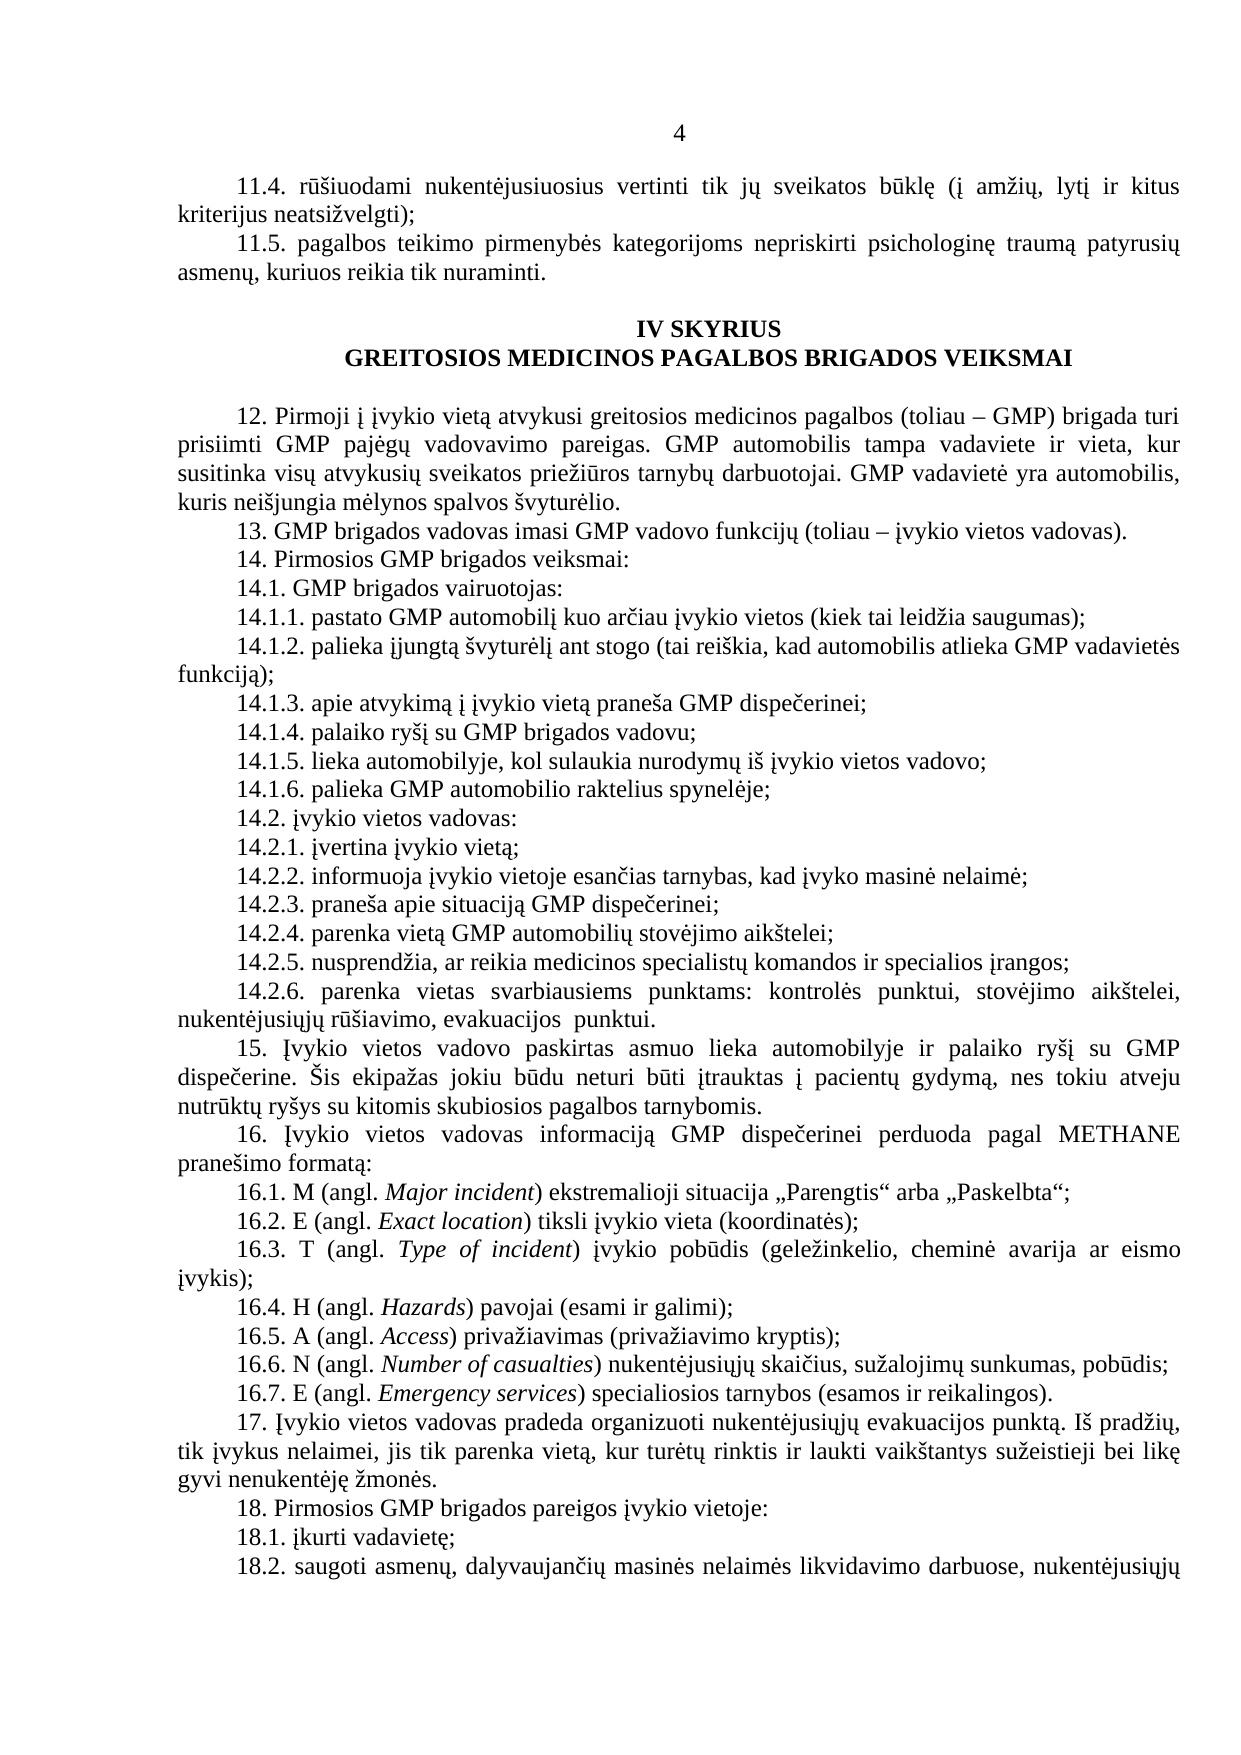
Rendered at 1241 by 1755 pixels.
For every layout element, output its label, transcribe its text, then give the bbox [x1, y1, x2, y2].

text 16.1. M (angl. Major incident) ekstremalioji situacija „Parengtis“ arba „Paskelbta“; [177, 1177, 1181, 1206]
text 18. Pirmosios GMP brigados pareigos įvykio vietoje: [177, 1493, 1181, 1522]
text IV SKYRIUS [177, 314, 1181, 343]
text 14.1.3. apie atvykimą į įvykio vietą praneša GMP dispečerinei; [177, 688, 1181, 717]
text 13. GMP brigados vadovas imasi GMP vadovo funkcijų (toliau – įvykio vietos vadovas). [177, 516, 1181, 544]
text 16.2. E (angl. Exact location) tiksli įvykio vieta (koordinatės); [177, 1206, 1181, 1234]
text 11.4. rūšiuodami nukentėjusiuosius vertinti tik jų sveikatos būklę (į amžių, lytį ir kitus kriterijus neatsižvelgti); [177, 171, 1181, 228]
text 16.3. T (angl. Type of incident) įvykio pobūdis (geležinkelio, cheminė avarija ar eismo įvykis); [177, 1234, 1181, 1292]
text 14.1.5. lieka automobilyje, kol sulaukia nurodymų iš įvykio vietos vadovo; [177, 746, 1181, 774]
text 11.5. pagalbos teikimo pirmenybės kategorijoms nepriskirti psichologinę traumą patyrusių asmenų, kuriuos reikia tik nuraminti. [177, 228, 1181, 286]
text 14.1.1. pastato GMP automobilį kuo arčiau įvykio vietos (kiek tai leidžia saugumas); [177, 602, 1181, 631]
text 17. Įvykio vietos vadovas pradeda organizuoti nukentėjusiųjų evakuacijos punktą. Iš pradžių, tik įvykus nelaimei, jis tik parenka vietą, kur turėtų rinktis ir laukti vaikštantys sužeistieji bei likę gyvi nenukentėję žmonės. [177, 1407, 1181, 1493]
text 15. Įvykio vietos vadovo paskirtas asmuo lieka automobilyje ir palaiko ryšį su GMP dispečerine. Šis ekipažas jokiu būdu neturi būti įtrauktas į pacientų gydymą, nes tokiu atveju nutrūktų ryšys su kitomis skubiosios pagalbos tarnybomis. [177, 1033, 1181, 1119]
text 18.2. saugoti asmenų, dalyvaujančių masinės nelaimės likvidavimo darbuose, nukentėjusiųjų [177, 1551, 1181, 1579]
text 12. Pirmoji į įvykio vietą atvykusi greitosios medicinos pagalbos (toliau – GMP) brigada turi prisiimti GMP pajėgų vadovavimo pareigas. GMP automobilis tampa vadaviete ir vieta, kur susitinka visų atvykusių sveikatos priežiūros tarnybų darbuotojai. GMP vadavietė yra automobilis, kuris neišjungia mėlynos spalvos švyturėlio. [177, 401, 1181, 516]
text 14.2.2. informuoja įvykio vietoje esančias tarnybas, kad įvyko masinė nelaimė; [177, 861, 1181, 889]
text 16.7. E (angl. Emergency services) specialiosios tarnybos (esamos ir reikalingos). [177, 1378, 1181, 1407]
text 14.2. įvykio vietos vadovas: [177, 803, 1181, 832]
text 16.4. H (angl. Hazards) pavojai (esami ir galimi); [177, 1292, 1181, 1321]
text 14.2.5. nusprendžia, ar reikia medicinos specialistų komandos ir specialios įrangos; [177, 947, 1181, 976]
text 14.1.2. palieka įjungtą švyturėlį ant stogo (tai reiškia, kad automobilis atlieka GMP vadavietės funkciją); [177, 631, 1181, 688]
text GREITOSIOS MEDICINOS PAGALBOS BRIGADOS VEIKSMAI [177, 343, 1181, 372]
text 14.2.1. įvertina įvykio vietą; [177, 832, 1181, 861]
text 14.1. GMP brigados vairuotojas: [177, 573, 1181, 602]
text 14.1.6. palieka GMP automobilio raktelius spynelėje; [177, 774, 1181, 803]
text 14.1.4. palaiko ryšį su GMP brigados vadovu; [177, 717, 1181, 746]
text 14.2.4. parenka vietą GMP automobilių stovėjimo aikštelei; [177, 918, 1181, 947]
text 14.2.3. praneša apie situaciją GMP dispečerinei; [177, 889, 1181, 918]
text 18.1. įkurti vadavietę; [177, 1522, 1181, 1551]
text 14.2.6. parenka vietas svarbiausiems punktams: kontrolės punktui, stovėjimo aikštelei, nukentėjusiųjų rūšiavimo, evakuacijos punktui. [177, 976, 1181, 1033]
text 16.5. A (angl. Access) privažiavimas (privažiavimo kryptis); [177, 1321, 1181, 1349]
text 16. Įvykio vietos vadovas informaciją GMP dispečerinei perduoda pagal METHANE pranešimo formatą: [177, 1119, 1181, 1177]
text 14. Pirmosios GMP brigados veiksmai: [177, 544, 1181, 573]
text 16.6. N (angl. Number of casualties) nukentėjusiųjų skaičius, sužalojimų sunkumas, pobūdis; [177, 1349, 1181, 1378]
